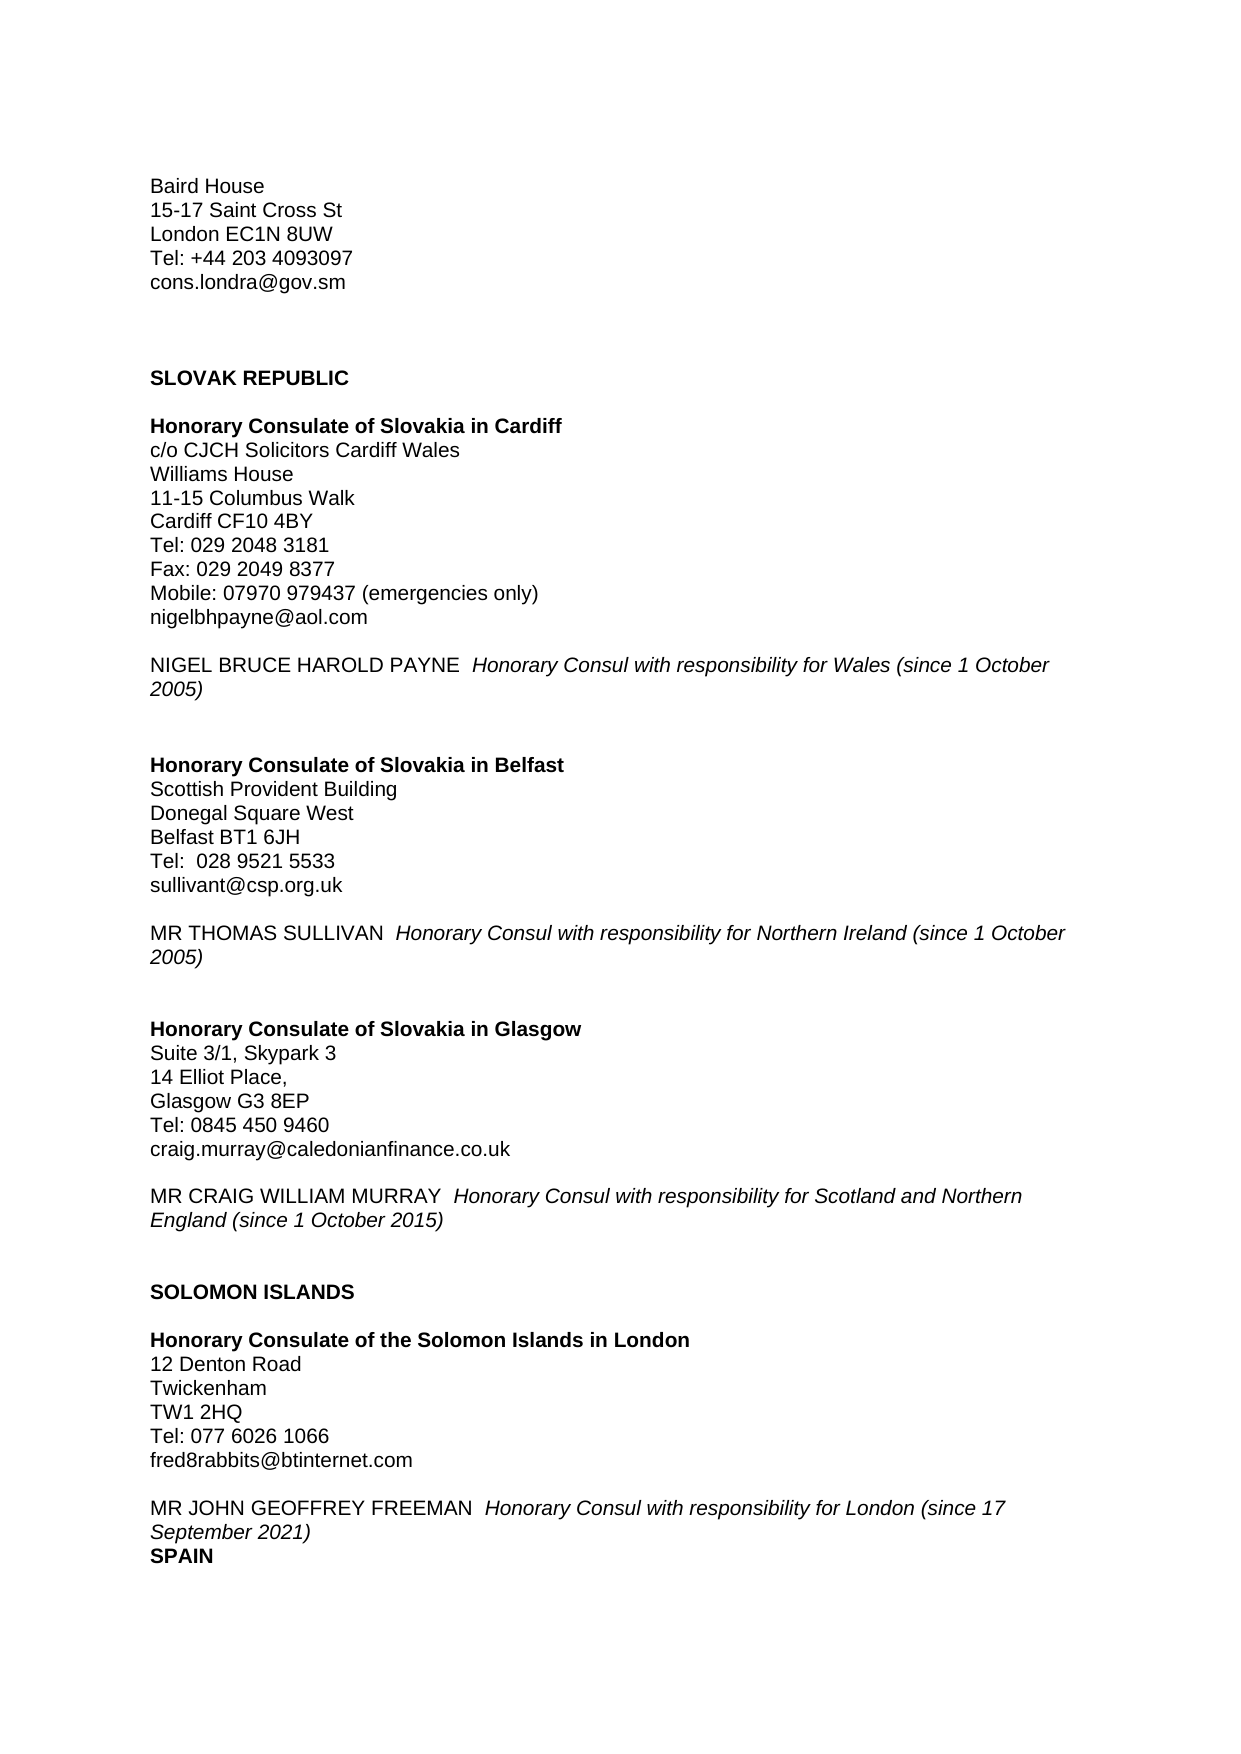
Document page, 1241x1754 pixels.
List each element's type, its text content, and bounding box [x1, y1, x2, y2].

text Tel: 029 2048 3181 [150, 533, 1090, 557]
text 14 Elliot Place, [150, 1064, 1090, 1088]
text Williams House [150, 461, 1090, 485]
text Cardiff CF10 4BY [150, 509, 1090, 533]
text MR THOMAS SULLIVAN Honorary Consul with responsibility for Northern Ireland (since 1 October 2005) [150, 921, 1090, 969]
text TW1 2HQ [150, 1400, 1090, 1424]
text MR CRAIG WILLIAM MURRAY Honorary Consul with responsibility for Scotland and Northern England (since 1 October 2015) [150, 1184, 1090, 1232]
text Fax: 029 2049 8377 [150, 557, 1090, 581]
text Honorary Consulate of the Solomon Islands in London [150, 1328, 1090, 1352]
text sullivant@csp.org.uk [150, 873, 1090, 897]
text SPAIN [150, 1544, 1090, 1568]
text nigelbhpayne@aol.com [150, 605, 1090, 629]
text MR JOHN GEOFFREY FREEMAN Honorary Consul with responsibility for London (since 17 September 2021) [150, 1496, 1090, 1544]
text Honorary Consulate of Slovakia in Cardiff [150, 413, 1090, 437]
text Belfast BT1 6JH [150, 825, 1090, 849]
text Suite 3/1, Skypark 3 [150, 1041, 1090, 1064]
text Honorary Consulate of Slovakia in Glasgow [150, 1017, 1090, 1041]
text NIGEL BRUCE HAROLD PAYNE Honorary Consul with responsibility for Wales (since 1 October 2005) [150, 653, 1090, 701]
text Baird House 15-17 Saint Cross St London EC1N 8UW Tel: +44 203 4093097 [150, 174, 1090, 270]
text Donegal Square West [150, 801, 1090, 825]
text craig.murray@caledonianfinance.co.uk [150, 1136, 1090, 1160]
text cons.londra@gov.sm [150, 270, 1090, 294]
text Tel: 028 9521 5533 [150, 849, 1090, 873]
text fred8rabbits@btinternet.com [150, 1448, 1090, 1472]
text Glasgow G3 8EP [150, 1088, 1090, 1112]
text Twickenham [150, 1376, 1090, 1400]
text c/o CJCH Solicitors Cardiff Wales [150, 437, 1090, 461]
text SLOVAK REPUBLIC [150, 366, 1090, 389]
text Scottish Provident Building [150, 777, 1090, 801]
text Mobile: 07970 979437 (emergencies only) [150, 581, 1090, 605]
text Honorary Consulate of Slovakia in Belfast [150, 753, 1090, 777]
text Tel: 077 6026 1066 [150, 1424, 1090, 1448]
text SOLOMON ISLANDS [150, 1280, 1090, 1304]
text 11-15 Columbus Walk [150, 485, 1090, 509]
text 12 Denton Road [150, 1352, 1090, 1376]
text Tel: 0845 450 9460 [150, 1112, 1090, 1136]
